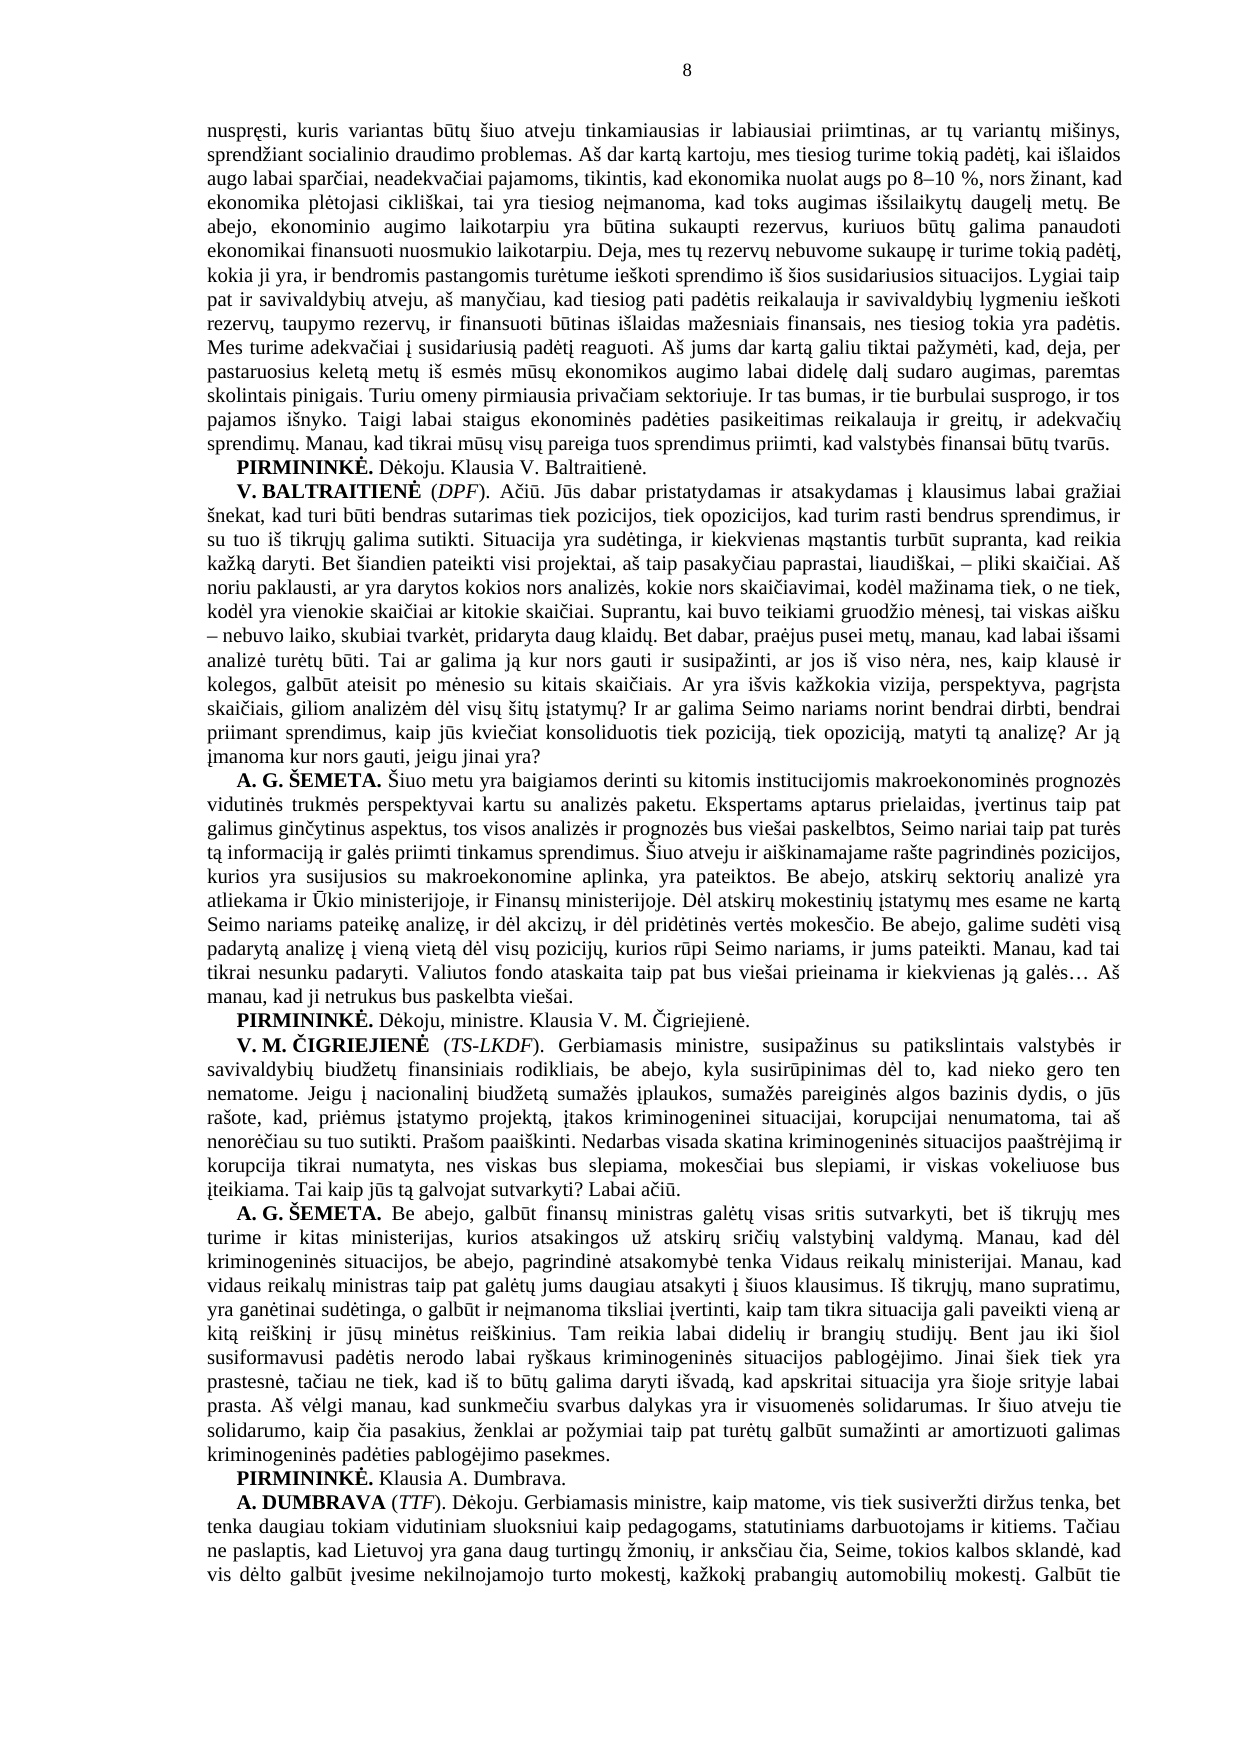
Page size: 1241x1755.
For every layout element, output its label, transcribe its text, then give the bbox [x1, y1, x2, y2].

text A. G. ŠEMETA. Šiuo metu yra baigiamos derinti su kitomis institucijomis makroekonominės prognozės vidutinės trukmės perspektyvai kartu su analizės paketu. Ekspertams aptarus prielaidas, įvertinus taip pat galimus ginčytinus aspektus, tos visos analizės ir prognozės bus viešai paskelbtos, Seimo nariai taip pat turės tą informaciją ir galės priimti tinkamus sprendimus. Šiuo atveju ir aiškinamajame rašte pagrindinės pozicijos, kurios yra susijusios su makroekonomine aplinka, yra pateiktos. Be abejo, atskirų sektorių analizė yra atliekama ir Ūkio ministerijoje, ir Finansų ministerijoje. Dėl atskirų mokestinių įstatymų mes esame ne kartą Seimo nariams pateikę analizę, ir dėl akcizų, ir dėl pridėtinės vertės mokesčio. Be abejo, galime sudėti visą padarytą analizę į vieną vietą dėl visų pozicijų, kurios rūpi Seimo nariams, ir jums pateikti. Manau, kad tai tikrai nesunku padaryti. Valiutos fondo ataskaita taip pat bus viešai prieinama ir kiekvienas ją galės… Aš manau, kad ji netrukus bus paskelbta viešai. [207, 768, 1122, 1008]
text V. BALTRAITIENĖ (DPF). Ačiū. Jūs dabar pristatydamas ir atsakydamas į klausimus labai gražiai šnekat, kad turi būti bendras sutarimas tiek pozicijos, tiek opozicijos, kad turim rasti bendrus sprendimus, ir su tuo iš tikrųjų galima sutikti. Situacija yra sudėtinga, ir kiekvienas mąstantis turbūt supranta, kad reikia kažką daryti. Bet šiandien pateikti visi projektai, aš taip pasakyčiau paprastai, liaudiškai, – pliki skaičiai. Aš noriu paklausti, ar yra darytos kokios nors analizės, kokie nors skaičiavimai, kodėl mažinama tiek, o ne tiek, kodėl yra vienokie skaičiai ar kitokie skaičiai. Suprantu, kai buvo teikiami gruodžio mėnesį, tai viskas aišku – nebuvo laiko, skubiai tvarkėt, pridaryta daug klaidų. Bet dabar, praėjus pusei metų, manau, kad labai išsami analizė turėtų būti. Tai ar galima ją kur nors gauti ir susipažinti, ar jos iš viso nėra, nes, kaip klausė ir kolegos, galbūt ateisit po mėnesio su kitais skaičiais. Ar yra išvis kažkokia vizija, perspektyva, pagrįsta skaičiais, giliom analizėm dėl visų šitų įstatymų? Ir ar galima Seimo nariams norint bendrai dirbti, bendrai priimant sprendimus, kaip jūs kviečiat konsoliduotis tiek poziciją, tiek opoziciją, matyti tą analizę? Ar ją įmanoma kur nors gauti, jeigu jinai yra? [207, 479, 1122, 768]
text nuspręsti, kuris variantas būtų šiuo atveju tinkamiausias ir labiausiai priimtinas, ar tų variantų mišinys, sprendžiant socialinio draudimo problemas. Aš dar kartą kartoju, mes tiesiog turime tokią padėtį, kai išlaidos augo labai sparčiai, neadekvačiai pajamoms, tikintis, kad ekonomika nuolat augs po 8–10 %, nors žinant, kad ekonomika plėtojasi cikliškai, tai yra tiesiog neįmanoma, kad toks augimas išsilaikytų daugelį metų. Be abejo, ekonominio augimo laikotarpiu yra būtina sukaupti rezervus, kuriuos būtų galima panaudoti ekonomikai finansuoti nuosmukio laikotarpiu. Deja, mes tų rezervų nebuvome sukaupę ir turime tokią padėtį, kokia ji yra, ir bendromis pastangomis turėtume ieškoti sprendimo iš šios susidariusios situacijos. Lygiai taip pat ir savivaldybių atveju, aš manyčiau, kad tiesiog pati padėtis reikalauja ir savivaldybių lygmeniu ieškoti rezervų, taupymo rezervų, ir finansuoti būtinas išlaidas mažesniais finansais, nes tiesiog tokia yra padėtis. Mes turime adekvačiai į susidariusią padėtį reaguoti. Aš jums dar kartą galiu tiktai pažymėti, kad, deja, per pastaruosius keletą metų iš esmės mūsų ekonomikos augimo labai didelę dalį sudaro augimas, paremtas skolintais pinigais. Turiu omeny pirmiausia privačiam sektoriuje. Ir tas bumas, ir tie burbulai susprogo, ir tos pajamos išnyko. Taigi labai staigus ekonominės padėties pasikeitimas reikalauja ir greitų, ir adekvačių sprendimų. Manau, kad tikrai mūsų visų pareiga tuos sprendimus priimti, kad valstybės finansai būtų tvarūs. [207, 118, 1122, 455]
text V. M. ČIGRIEJIENĖ (TS-LKDF). Gerbiamasis ministre, susipažinus su patikslintais valstybės ir savivaldybių biudžetų finansiniais rodikliais, be abejo, kyla susirūpinimas dėl to, kad nieko gero ten nematome. Jeigu į nacionalinį biudžetą sumažės įplaukos, sumažės pareiginės algos bazinis dydis, o jūs rašote, kad, priėmus įstatymo projektą, įtakos kriminogeninei situacijai, korupcijai nenumatoma, tai aš nenorėčiau su tuo sutikti. Prašom paaiškinti. Nedarbas visada skatina kriminogeninės situacijos paaštrėjimą ir korupcija tikrai numatyta, nes viskas bus slepiama, mokesčiai bus slepiami, ir viskas vokeliuose bus įteikiama. Tai kaip jūs tą galvojat sutvarkyti? Labai ačiū. [207, 1032, 1122, 1201]
text A. DUMBRAVA (TTF). Dėkoju. Gerbiamasis ministre, kaip matome, vis tiek susiveržti diržus tenka, bet tenka daugiau tokiam vidutiniam sluoksniui kaip pedagogams, statutiniams darbuotojams ir kitiems. Tačiau ne paslaptis, kad Lietuvoj yra gana daug turtingų žmonių, ir anksčiau čia, Seime, tokios kalbos sklandė, kad vis dėlto galbūt įvesime nekilnojamojo turto mokestį, kažkokį prabangių automobilių mokestį. Galbūt tie [207, 1490, 1122, 1586]
text PIRMININKĖ. Klausia A. Dumbrava. [207, 1466, 1122, 1490]
text A. G. ŠEMETA. Be abejo, galbūt finansų ministras galėtų visas sritis sutvarkyti, bet iš tikrųjų mes turime ir kitas ministerijas, kurios atsakingos už atskirų sričių valstybinį valdymą. Manau, kad dėl kriminogeninės situacijos, be abejo, pagrindinė atsakomybė tenka Vidaus reikalų ministerijai. Manau, kad vidaus reikalų ministras taip pat galėtų jums daugiau atsakyti į šiuos klausimus. Iš tikrųjų, mano supratimu, yra ganėtinai sudėtinga, o galbūt ir neįmanoma tiksliai įvertinti, kaip tam tikra situacija gali paveikti vieną ar kitą reiškinį ir jūsų minėtus reiškinius. Tam reikia labai didelių ir brangių studijų. Bent jau iki šiol susiformavusi padėtis nerodo labai ryškaus kriminogeninės situacijos pablogėjimo. Jinai šiek tiek yra prastesnė, tačiau ne tiek, kad iš to būtų galima daryti išvadą, kad apskritai situacija yra šioje srityje labai prasta. Aš vėlgi manau, kad sunkmečiu svarbus dalykas yra ir visuomenės solidarumas. Ir šiuo atveju tie solidarumo, kaip čia pasakius, ženklai ar požymiai taip pat turėtų galbūt sumažinti ar amortizuoti galimas kriminogeninės padėties pablogėjimo pasekmes. [207, 1201, 1122, 1466]
text PIRMININKĖ. Dėkoju. Klausia V. Baltraitienė. [207, 455, 1122, 479]
text PIRMININKĖ. Dėkoju, ministre. Klausia V. M. Čigriejienė. [207, 1008, 1122, 1032]
